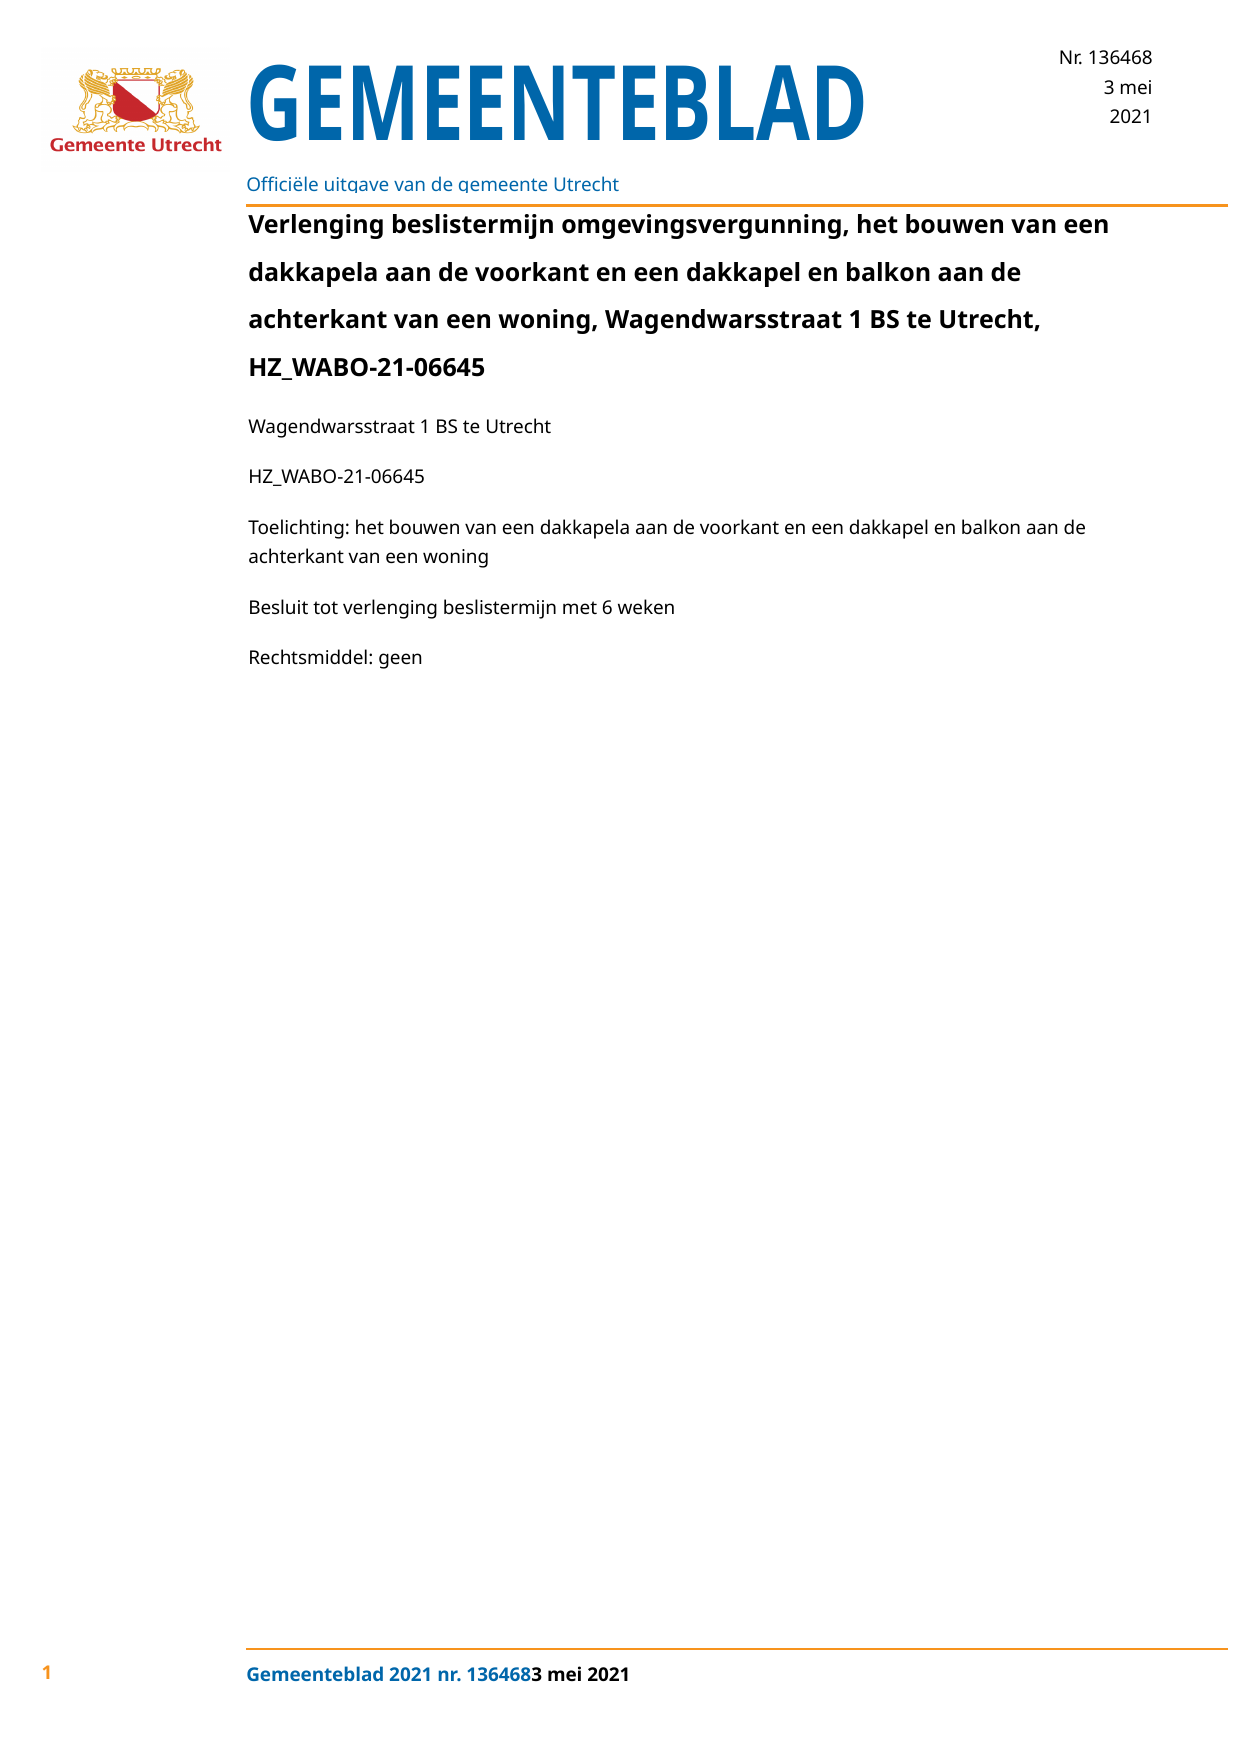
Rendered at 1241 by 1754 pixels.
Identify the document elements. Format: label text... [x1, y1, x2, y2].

text Verlenging beslistermijn omgevingsvergunning, het bouwen van een dakkapela aan de voorkant en een dakkapel en balkon aan de achterkant van een woning, Wagendwarsstraat 1 BS te Utrecht, HZ_WABO-21-06645 [248, 207, 1152, 384]
text Rechtsmiddel: geen [248, 644, 1152, 670]
text Besluit tot verlenging beslistermijn met 6 weken [248, 594, 1152, 620]
text HZ_WABO-21-06645 [248, 463, 1152, 489]
text Wagendwarsstraat 1 BS te Utrecht [248, 413, 1152, 439]
text Toelichting: het bouwen van een dakkapela aan de voorkant en een dakkapel en balkon aan de achterkant van een woning [248, 514, 1152, 569]
picture [41, 47, 231, 172]
